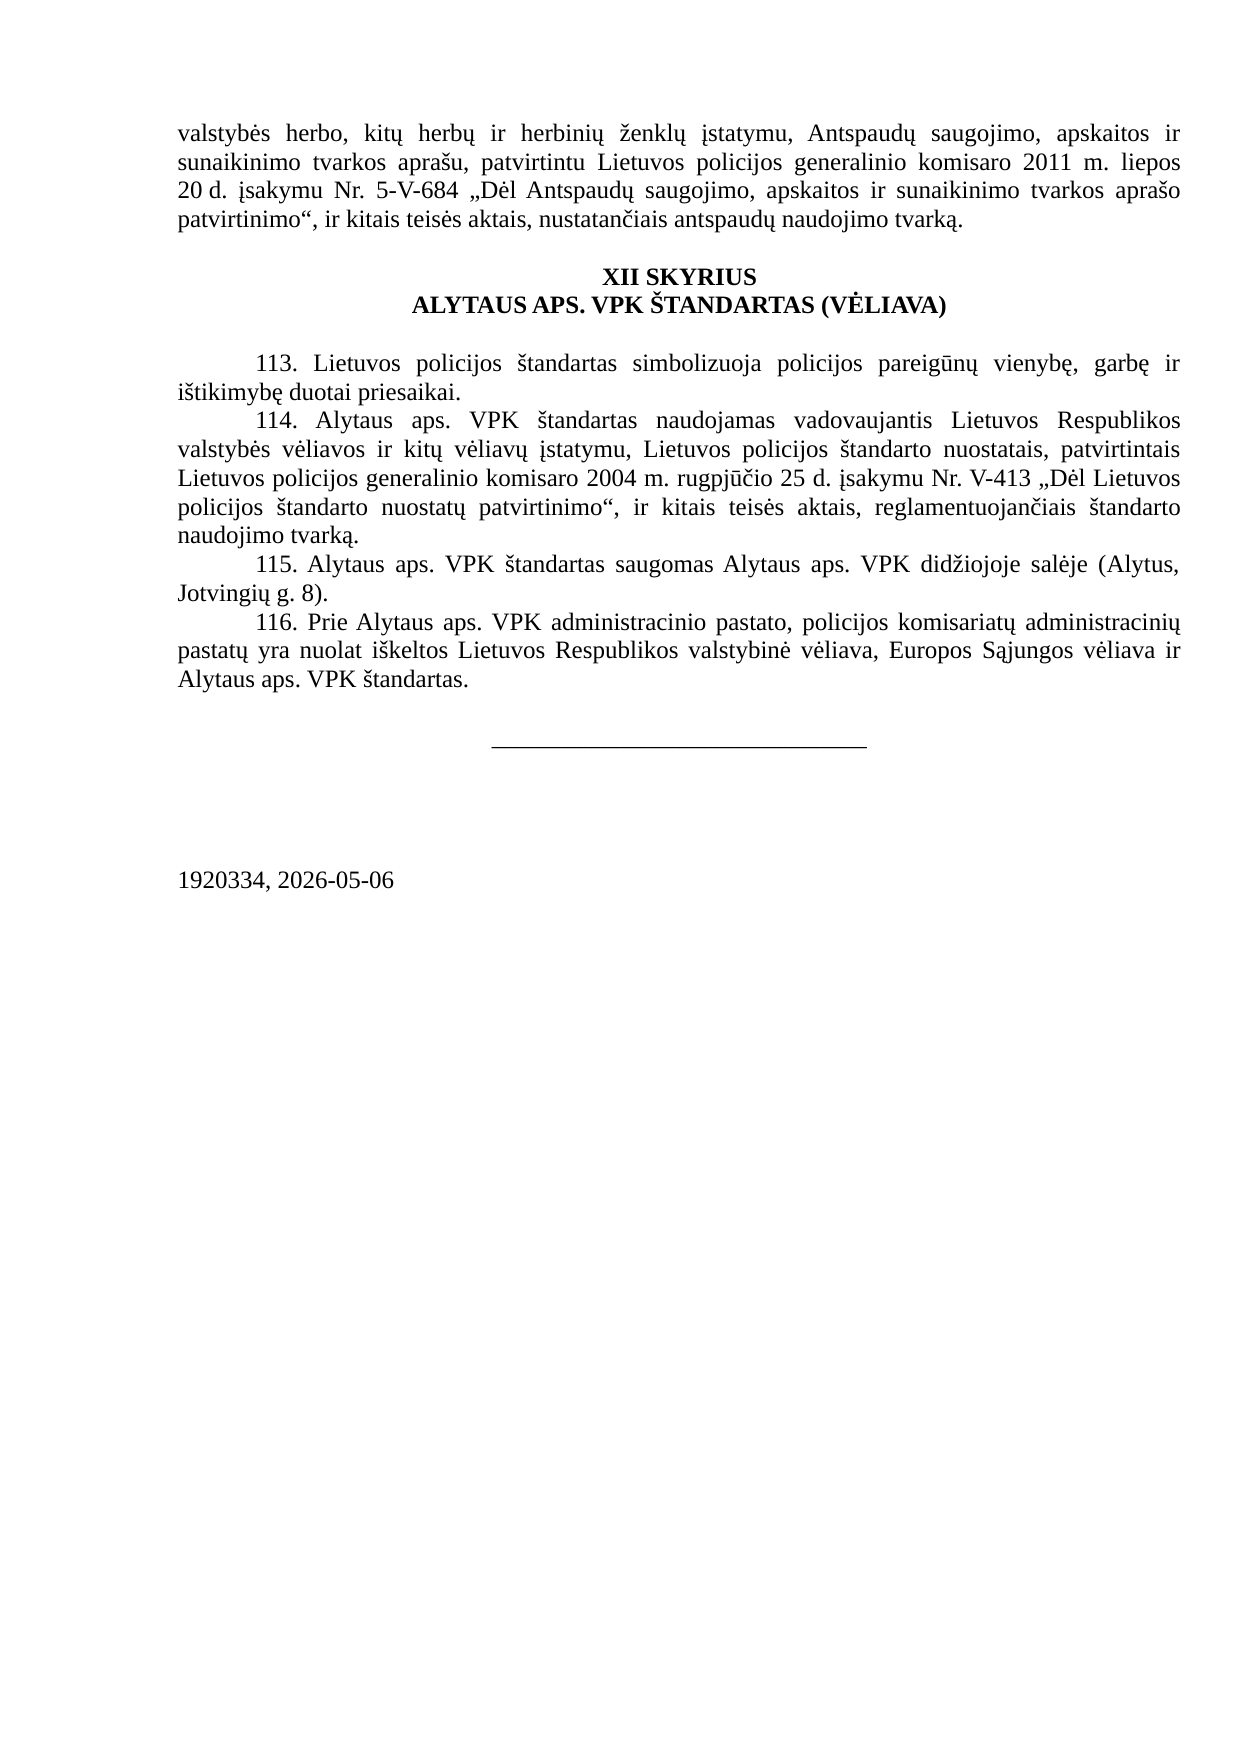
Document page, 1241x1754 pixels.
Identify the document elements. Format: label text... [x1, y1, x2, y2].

text 114. Alytaus aps. VPK štandartas naudojamas vadovaujantis Lietuvos Respublikos valstybės vėliavos ir kitų vėliavų įstatymu, Lietuvos policijos štandarto nuostatais, patvirtintais Lietuvos policijos generalinio komisaro 2004 m. rugpjūčio 25 d. įsakymu Nr. V-413 „Dėl Lietuvos policijos štandarto nuostatų patvirtinimo“, ir kitais teisės aktais, reglamentuojančiais štandarto naudojimo tvarką. [177, 406, 1181, 549]
text 116. Prie Alytaus aps. VPK administracinio pastato, policijos komisariatų administracinių pastatų yra nuolat iškeltos Lietuvos Respublikos valstybinė vėliava, Europos Sąjungos vėliava ir Alytaus aps. VPK štandartas. [177, 607, 1181, 693]
text 115. Alytaus aps. VPK štandartas saugomas Alytaus aps. VPK didžiojoje salėje (Alytus, Jotvingių g. 8). [177, 549, 1181, 607]
text ALYTAUS APS. VPK ŠTANDARTAS (VĖLIAVA) [177, 291, 1181, 319]
text XII SKYRIUS [177, 262, 1181, 291]
text 1920334, 2026-05-06 [177, 866, 1181, 894]
text valstybės herbo, kitų herbų ir herbinių ženklų įstatymu, Antspaudų saugojimo, apskaitos ir sunaikinimo tvarkos aprašu, patvirtintu Lietuvos policijos generalinio komisaro 2011 m. liepos 20 d. įsakymu Nr. 5-V-684 „Dėl Antspaudų saugojimo, apskaitos ir sunaikinimo tvarkos aprašo patvirtinimo“, ir kitais teisės aktais, nustatančiais antspaudų naudojimo tvarką. [177, 118, 1181, 233]
text 113. Lietuvos policijos štandartas simbolizuoja policijos pareigūnų vienybę, garbę ir ištikimybę duotai priesaikai. [177, 348, 1181, 406]
text ______________________________ [177, 722, 1181, 751]
